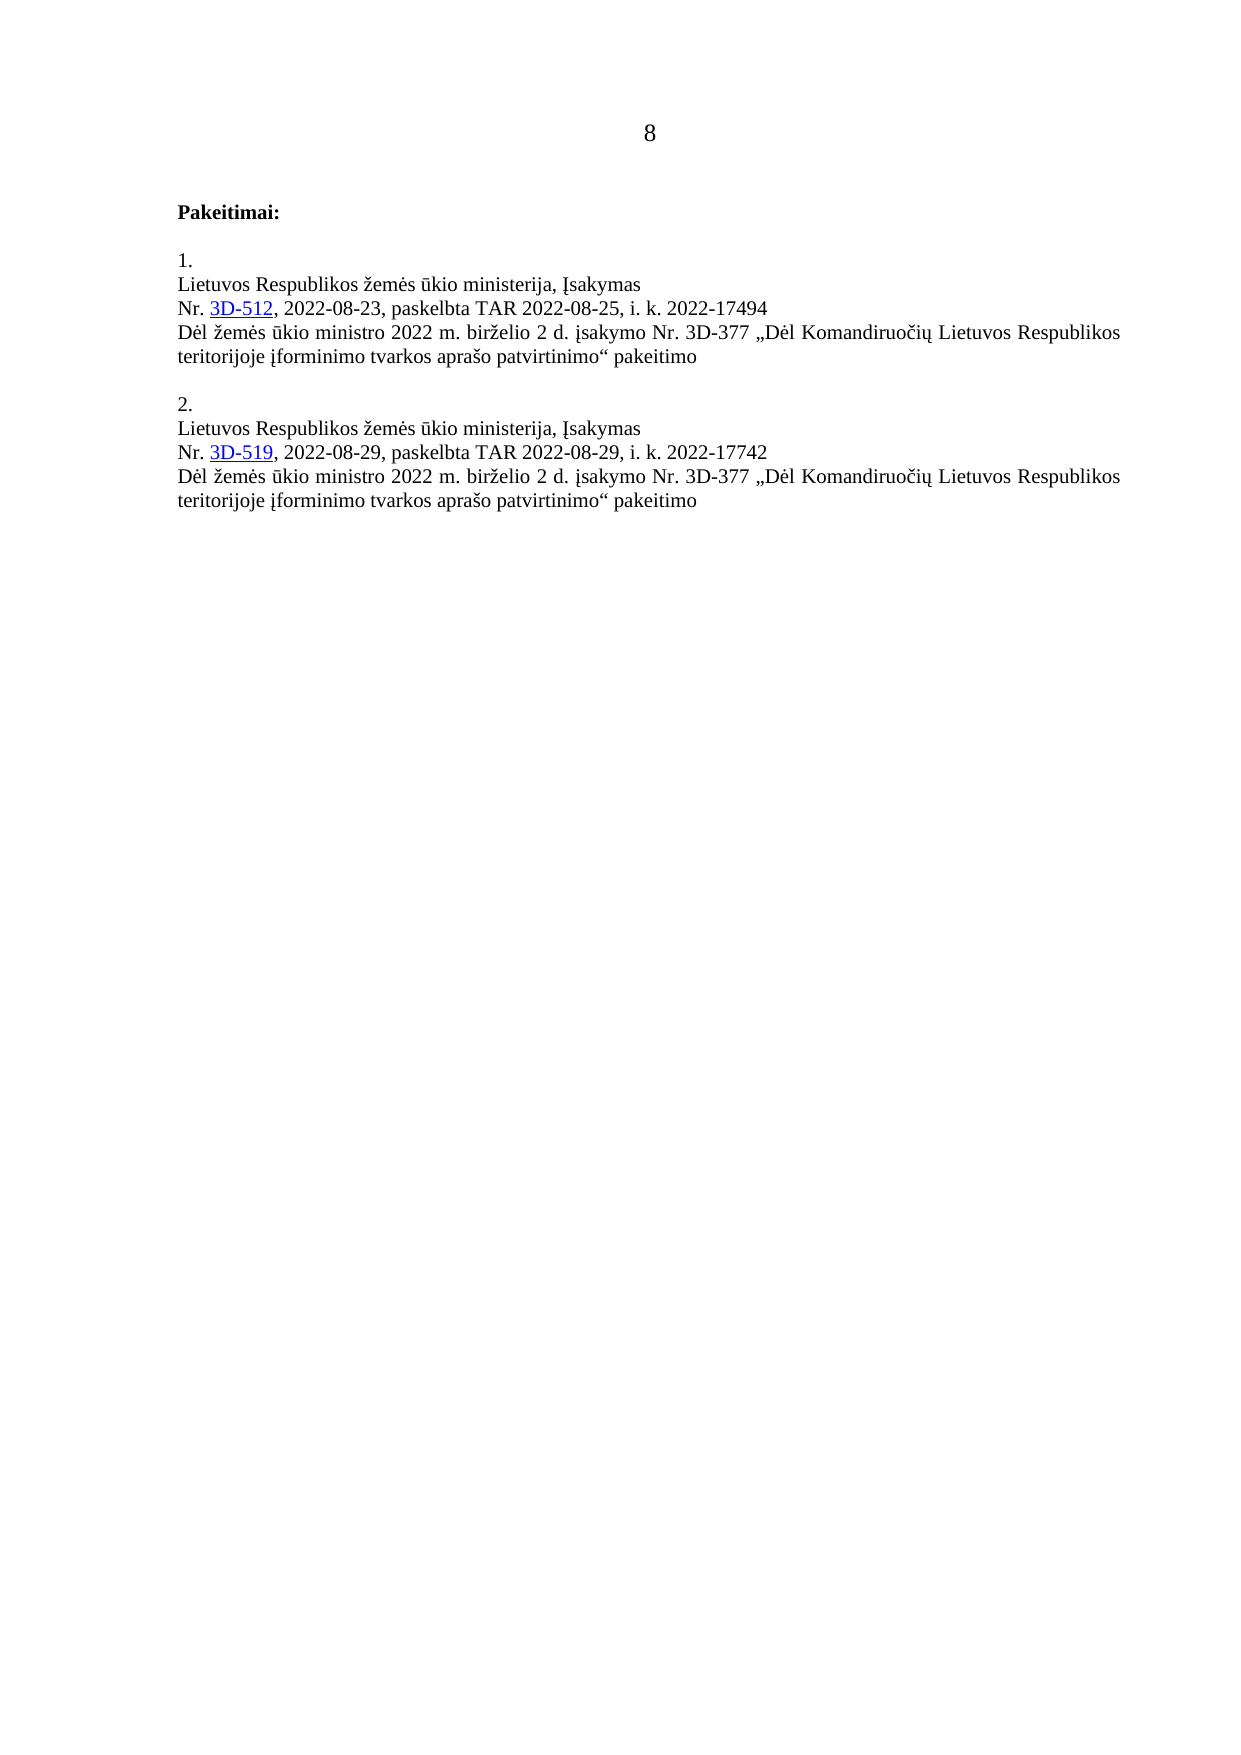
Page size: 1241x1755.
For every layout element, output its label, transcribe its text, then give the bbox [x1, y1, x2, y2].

text 1. [177, 248, 1122, 272]
text Dėl žemės ūkio ministro 2022 m. birželio 2 d. įsakymo Nr. 3D-377 „Dėl Komandiruočių Lietuvos Respublikos teritorijoje įforminimo tvarkos aprašo patvirtinimo“ pakeitimo [177, 320, 1122, 368]
text Pakeitimai: [177, 200, 1122, 224]
text Nr. 3D-512, 2022-08-23, paskelbta TAR 2022-08-25, i. k. 2022-17494 [177, 296, 1122, 320]
text Lietuvos Respublikos žemės ūkio ministerija, Įsakymas [177, 272, 1122, 296]
text Dėl žemės ūkio ministro 2022 m. birželio 2 d. įsakymo Nr. 3D-377 „Dėl Komandiruočių Lietuvos Respublikos teritorijoje įforminimo tvarkos aprašo patvirtinimo“ pakeitimo [177, 464, 1122, 512]
text Nr. 3D-519, 2022-08-29, paskelbta TAR 2022-08-29, i. k. 2022-17742 [177, 440, 1122, 464]
text Lietuvos Respublikos žemės ūkio ministerija, Įsakymas [177, 416, 1122, 440]
text 2. [177, 392, 1122, 416]
